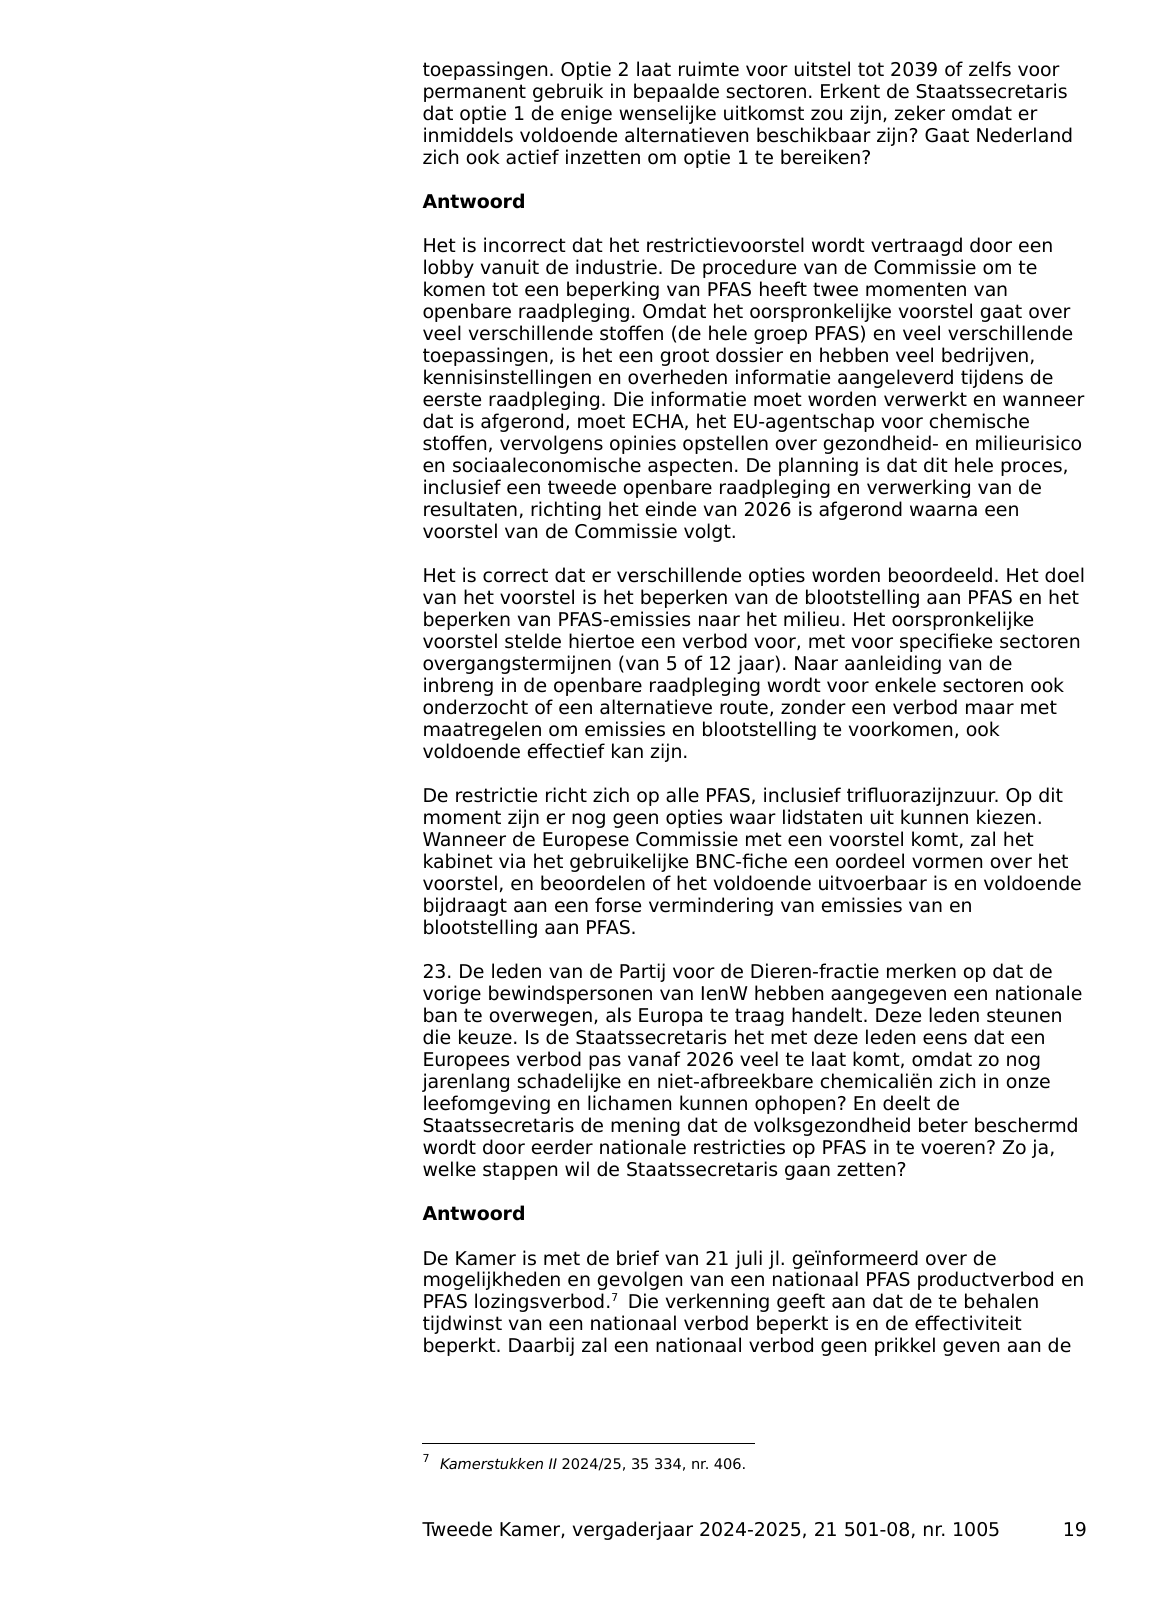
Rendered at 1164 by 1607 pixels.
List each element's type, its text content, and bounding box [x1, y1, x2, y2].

text De Kamer is met de brief van 21 juli jl. geïnformeerd over de mogelijkheden en gevolgen van een nationaal PFAS productverbod en PFAS lozingsverbod. Die verkenning geeft aan dat de te behalen tijdwinst van een nationaal verbod beperkt is en de effectiviteit beperkt. Daarbij zal een nationaal verbod geen prikkel geven aan de [422, 1247, 1087, 1357]
text Kamerstukken II 2024/25, 35 334, nr. 406. [422, 1452, 1087, 1474]
text Het is incorrect dat het restrictievoorstel wordt vertraagd door een lobby vanuit de industrie. De procedure van de Commissie om te komen tot een beperking van PFAS heeft twee momenten van openbare raadpleging. Omdat het oorspronkelijke voorstel gaat over veel verschillende stoffen (de hele groep PFAS) en veel verschillende toepassingen, is het een groot dossier en hebben veel bedrijven, kennisinstellingen en overheden informatie aangeleverd tijdens de eerste raadpleging. Die informatie moet worden verwerkt en wanneer dat is afgerond, moet ECHA, het EU-agentschap voor chemische stoffen, vervolgens opinies opstellen over gezondheid- en milieurisico en sociaaleconomische aspecten. De planning is dat dit hele proces, inclusief een tweede openbare raadpleging en verwerking van de resultaten, richting het einde van 2026 is afgerond waarna een voorstel van de Commissie volgt. [422, 235, 1087, 543]
subtitle Antwoord [422, 1203, 1087, 1225]
text Het is correct dat er verschillende opties worden beoordeeld. Het doel van het voorstel is het beperken van de blootstelling aan PFAS en het beperken van PFAS-emissies naar het milieu. Het oorspronkelijke voorstel stelde hiertoe een verbod voor, met voor specifieke sectoren overgangstermijnen (van 5 of 12 jaar). Naar aanleiding van de inbreng in de openbare raadpleging wordt voor enkele sectoren ook onderzocht of een alternatieve route, zonder een verbod maar met maatregelen om emissies en blootstelling te voorkomen, ook voldoende effectief kan zijn. [422, 565, 1087, 763]
text toepassingen. Optie 2 laat ruimte voor uitstel tot 2039 of zelfs voor permanent gebruik in bepaalde sectoren. Erkent de Staatssecretaris dat optie 1 de enige wenselijke uitkomst zou zijn, zeker omdat er inmiddels voldoende alternatieven beschikbaar zijn? Gaat Nederland zich ook actief inzetten om optie 1 te bereiken? [422, 59, 1087, 169]
subtitle Antwoord [422, 191, 1087, 213]
text 23. De leden van de Partij voor de Dieren-fractie merken op dat de vorige bewindspersonen van IenW hebben aangegeven een nationale ban te overwegen, als Europa te traag handelt. Deze leden steunen die keuze. Is de Staatssecretaris het met deze leden eens dat een Europees verbod pas vanaf 2026 veel te laat komt, omdat zo nog jarenlang schadelijke en niet-afbreekbare chemicaliën zich in onze leefomgeving en lichamen kunnen ophopen? En deelt de Staatssecretaris de mening dat de volksgezondheid beter beschermd wordt door eerder nationale restricties op PFAS in te voeren? Zo ja, welke stappen wil de Staatssecretaris gaan zetten? [422, 961, 1087, 1181]
text De restrictie richt zich op alle PFAS, inclusief trifluorazijnzuur. Op dit moment zijn er nog geen opties waar lidstaten uit kunnen kiezen. Wanneer de Europese Commissie met een voorstel komt, zal het kabinet via het gebruikelijke BNC-fiche een oordeel vormen over het voorstel, en beoordelen of het voldoende uitvoerbaar is en voldoende bijdraagt aan een forse vermindering van emissies van en blootstelling aan PFAS. [422, 785, 1087, 939]
